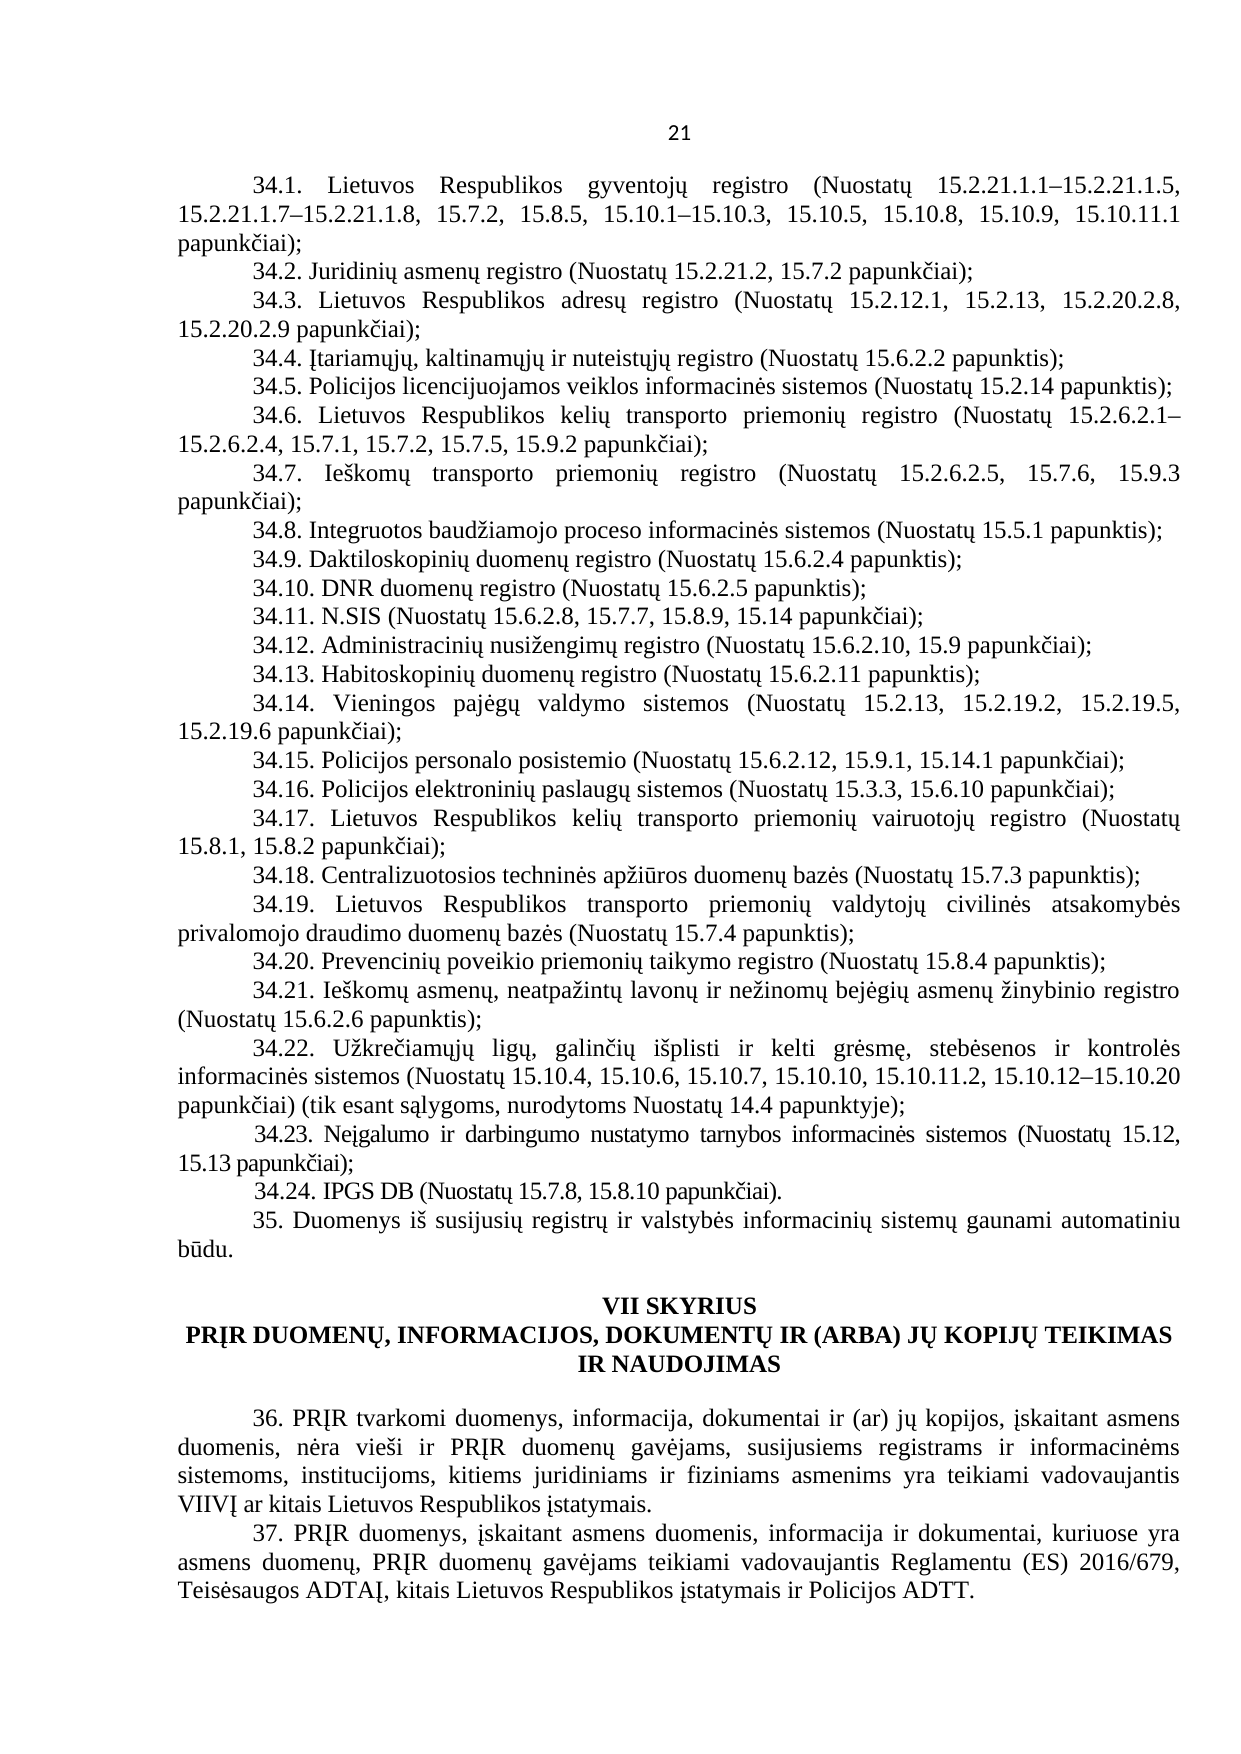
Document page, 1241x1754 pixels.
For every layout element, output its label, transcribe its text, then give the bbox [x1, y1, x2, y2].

text 34.8. Integruotos baudžiamojo proceso informacinės sistemos (Nuostatų 15.5.1 papunktis); [177, 515, 1181, 544]
text 34.24. IPGS DB (Nuostatų 15.7.8, 15.8.10 papunkčiai). [254, 1176, 1181, 1205]
text 34.3. Lietuvos Respublikos adresų registro (Nuostatų 15.2.12.1, 15.2.13, 15.2.20.2.8, 15.2.20.2.9 papunkčiai); [177, 285, 1181, 343]
text 35. Duomenys iš susijusių registrų ir valstybės informacinių sistemų gaunami automatiniu būdu. [177, 1205, 1181, 1263]
text 34.1. Lietuvos Respublikos gyventojų registro (Nuostatų 15.2.21.1.1–15.2.21.1.5, 15.2.21.1.7–15.2.21.1.8, 15.7.2, 15.8.5, 15.10.1–15.10.3, 15.10.5, 15.10.8, 15.10.9, 15.10.11.1 papunkčiai); [177, 170, 1181, 256]
text 34.22. Užkrečiamųjų ligų, galinčių išplisti ir kelti grėsmę, stebėsenos ir kontrolės informacinės sistemos (Nuostatų 15.10.4, 15.10.6, 15.10.7, 15.10.10, 15.10.11.2, 15.10.12–15.10.20 papunkčiai) (tik esant sąlygoms, nurodytoms Nuostatų 14.4 papunktyje); [177, 1033, 1181, 1119]
text 34.7. Ieškomų transporto priemonių registro (Nuostatų 15.2.6.2.5, 15.7.6, 15.9.3 papunkčiai); [177, 458, 1181, 515]
text 34.17. Lietuvos Respublikos kelių transporto priemonių vairuotojų registro (Nuostatų 15.8.1, 15.8.2 papunkčiai); [177, 803, 1181, 860]
text 34.4. Įtariamųjų, kaltinamųjų ir nuteistųjų registro (Nuostatų 15.6.2.2 papunktis); [177, 343, 1181, 371]
text 37. PRĮR duomenys, įskaitant asmens duomenis, informacija ir dokumentai, kuriuose yra asmens duomenų, PRĮR duomenų gavėjams teikiami vadovaujantis Reglamentu (ES) 2016/679, Teisėsaugos ADTAĮ, kitais Lietuvos Respublikos įstatymais ir Policijos ADTT. [177, 1518, 1181, 1604]
text 34.5. Policijos licencijuojamos veiklos informacinės sistemos (Nuostatų 15.2.14 papunktis); [177, 371, 1181, 400]
text 34.13. Habitoskopinių duomenų registro (Nuostatų 15.6.2.11 papunktis); [177, 659, 1181, 688]
text 34.10. DNR duomenų registro (Nuostatų 15.6.2.5 papunktis); [177, 573, 1181, 601]
text 34.6. Lietuvos Respublikos kelių transporto priemonių registro (Nuostatų 15.2.6.2.1–15.2.6.2.4, 15.7.1, 15.7.2, 15.7.5, 15.9.2 papunkčiai); [177, 400, 1181, 458]
text 36. PRĮR tvarkomi duomenys, informacija, dokumentai ir (ar) jų kopijos, įskaitant asmens duomenis, nėra vieši ir PRĮR duomenų gavėjams, susijusiems registrams ir informacinėms sistemoms, institucijoms, kitiems juridiniams ir fiziniams asmenims yra teikiami vadovaujantis VIIVĮ ar kitais Lietuvos Respublikos įstatymais. [177, 1403, 1181, 1518]
text 34.11. N.SIS (Nuostatų 15.6.2.8, 15.7.7, 15.8.9, 15.14 papunkčiai); [177, 601, 1181, 630]
text 34.15. Policijos personalo posistemio (Nuostatų 15.6.2.12, 15.9.1, 15.14.1 papunkčiai); [177, 745, 1181, 774]
text 34.20. Prevencinių poveikio priemonių taikymo registro (Nuostatų 15.8.4 papunktis); [177, 946, 1181, 975]
text 34.12. Administracinių nusižengimų registro (Nuostatų 15.6.2.10, 15.9 papunkčiai); [177, 630, 1181, 659]
text VII SKYRIUS [177, 1291, 1181, 1320]
text 34.19. Lietuvos Respublikos transporto priemonių valdytojų civilinės atsakomybės privalomojo draudimo duomenų bazės (Nuostatų 15.7.4 papunktis); [177, 889, 1181, 946]
text PRĮR DUOMENŲ, INFORMACIJOS, DOKUMENTŲ IR (ARBA) JŲ KOPIJŲ TEIKIMAS IR NAUDOJIMAS [177, 1320, 1181, 1378]
text 34.21. Ieškomų asmenų, neatpažintų lavonų ir nežinomų bejėgių asmenų žinybinio registro (Nuostatų 15.6.2.6 papunktis); [177, 975, 1181, 1033]
text 34.18. Centralizuotosios techninės apžiūros duomenų bazės (Nuostatų 15.7.3 papunktis); [177, 860, 1181, 889]
text 34.14. Vieningos pajėgų valdymo sistemos (Nuostatų 15.2.13, 15.2.19.2, 15.2.19.5, 15.2.19.6 papunkčiai); [177, 688, 1181, 745]
text 34.23. Neįgalumo ir darbingumo nustatymo tarnybos informacinės sistemos (Nuostatų 15.12, 15.13 papunkčiai); [177, 1119, 1181, 1176]
text 34.16. Policijos elektroninių paslaugų sistemos (Nuostatų 15.3.3, 15.6.10 papunkčiai); [177, 774, 1181, 803]
text 34.2. Juridinių asmenų registro (Nuostatų 15.2.21.2, 15.7.2 papunkčiai); [177, 256, 1181, 285]
text 34.9. Daktiloskopinių duomenų registro (Nuostatų 15.6.2.4 papunktis); [177, 544, 1181, 573]
